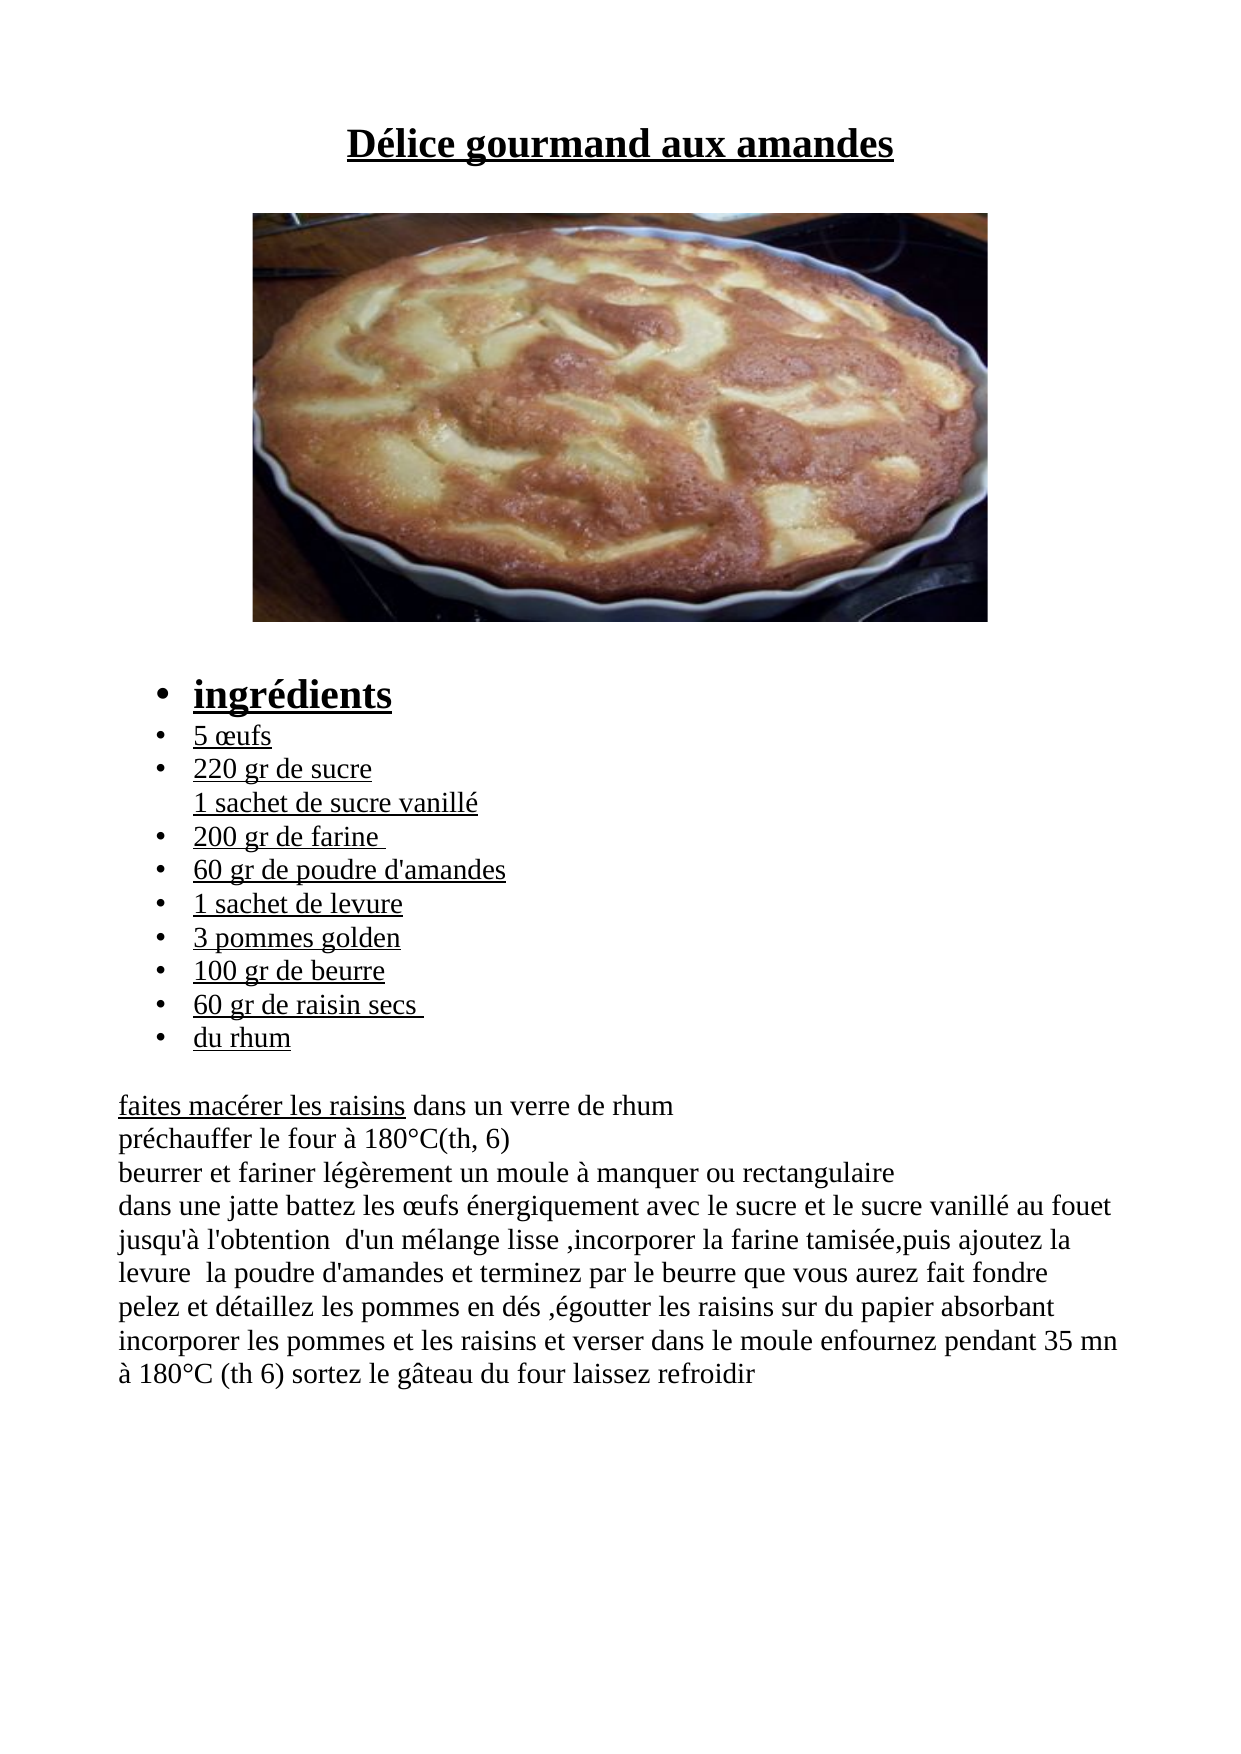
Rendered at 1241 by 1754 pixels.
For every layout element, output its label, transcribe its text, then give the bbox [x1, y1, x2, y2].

list 1 sachet de levure [156, 886, 1122, 920]
text préchauffer le four à 180°C(th, 6) [118, 1121, 1122, 1155]
picture [252, 213, 988, 622]
list du rhum [156, 1021, 1122, 1054]
list 220 gr de sucre [156, 752, 1122, 785]
text beurrer et fariner légèrement un moule à manquer ou rectangulaire [118, 1155, 1122, 1188]
text incorporer les pommes et les raisins et verser dans le moule enfournez pendant 35 mn à 180°C (th 6) sortez le gâteau du four laissez refroidir [118, 1323, 1122, 1390]
text pelez et détaillez les pommes en dés ,égoutter les raisins sur du papier absorbant [118, 1289, 1122, 1323]
list 200 gr de farine [156, 819, 1122, 852]
list ingrédients [156, 670, 1122, 718]
list 5 œufs [156, 718, 1122, 752]
list 60 gr de poudre d'amandes [156, 852, 1122, 886]
text Délice gourmand aux amandes [118, 118, 1122, 166]
list 3 pommes golden [156, 920, 1122, 953]
list 60 gr de raisin secs [156, 987, 1122, 1021]
list 1 sachet de sucre vanillé [156, 785, 1122, 819]
list 100 gr de beurre [156, 953, 1122, 987]
text dans une jatte battez les œufs énergiquement avec le sucre et le sucre vanillé au fouet jusqu'à l'obtention d'un mélange lisse ,incorporer la farine tamisée,puis ajoutez la levure la poudre d'amandes et terminez par le beurre que vous aurez fait fondre [118, 1188, 1122, 1289]
text faites macérer les raisins dans un verre de rhum [118, 1088, 1122, 1121]
